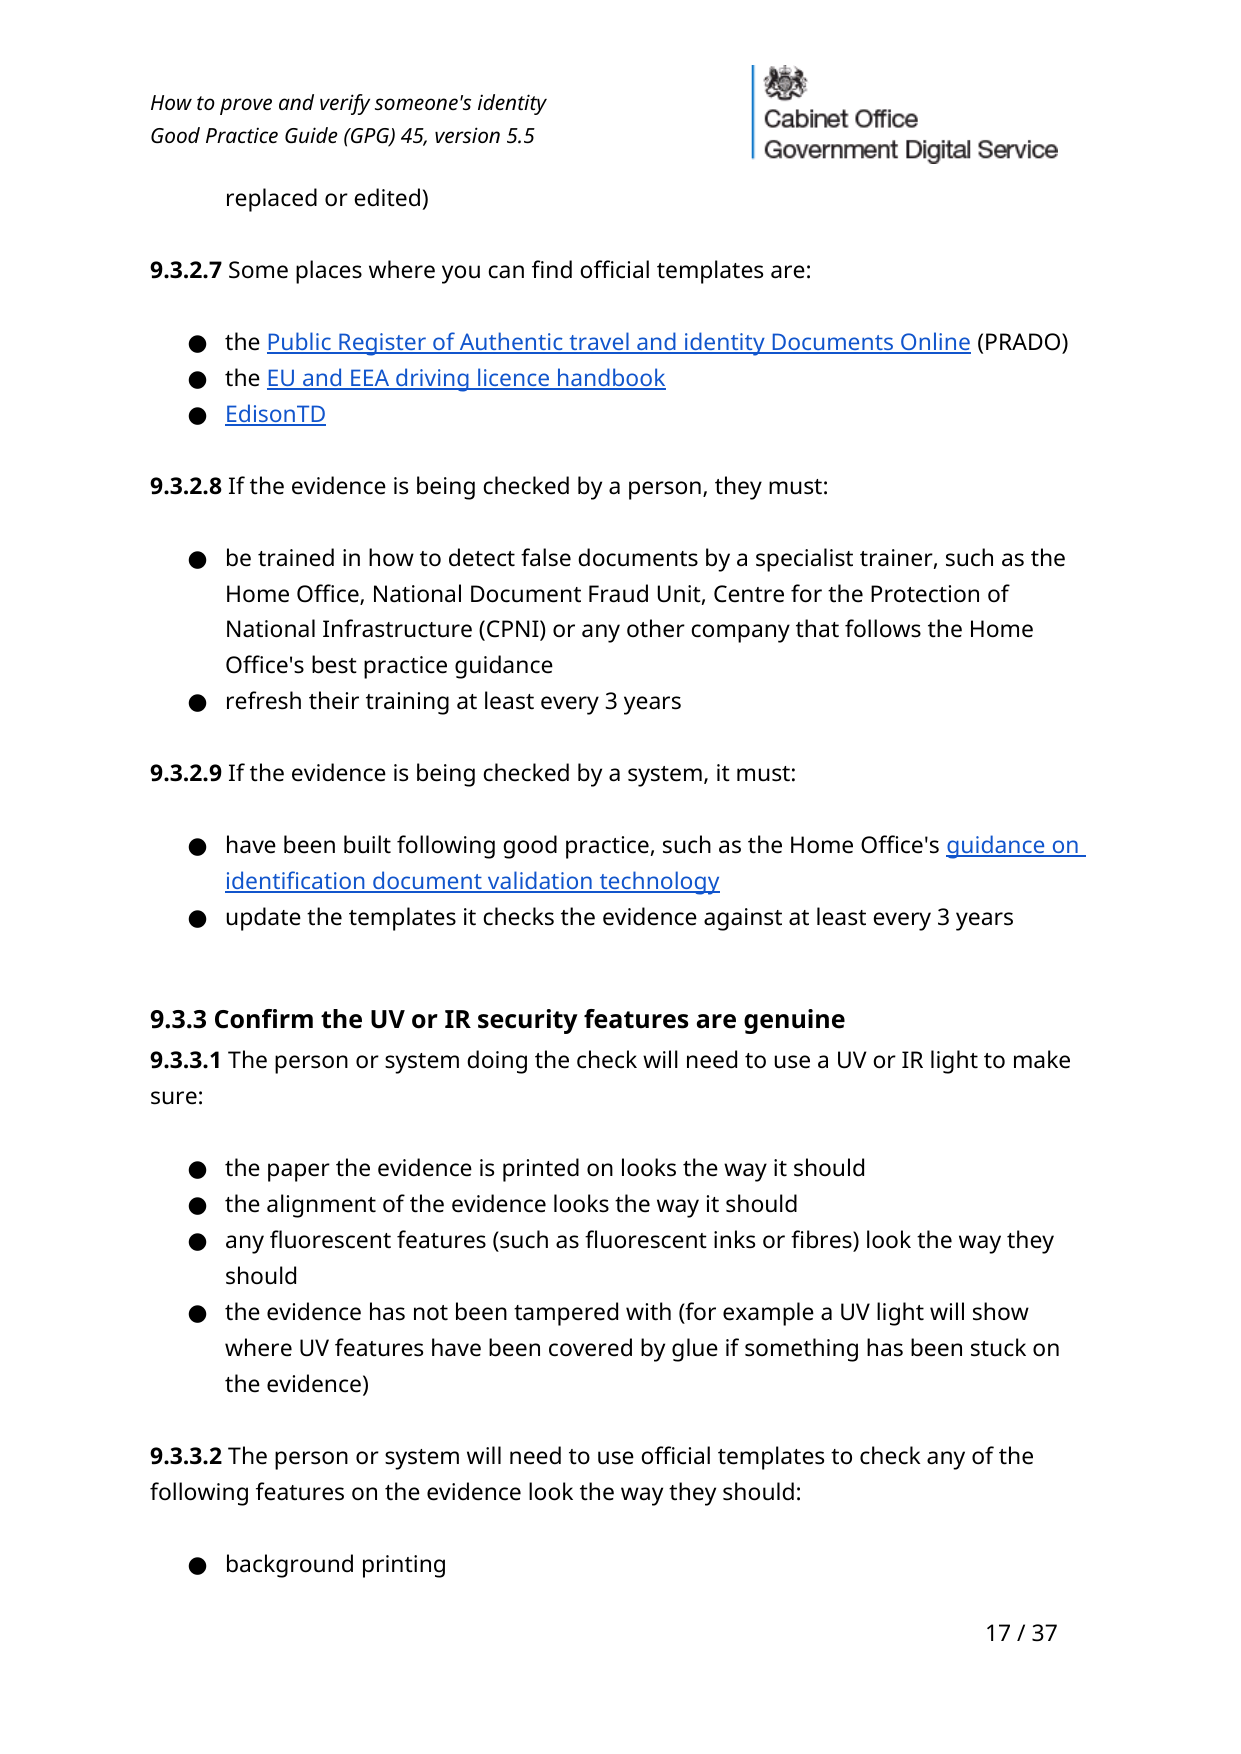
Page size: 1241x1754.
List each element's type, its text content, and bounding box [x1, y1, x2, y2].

list any fluorescent features (such as fluorescent inks or fibres) look the way they should [187, 1224, 1090, 1291]
list the alignment of the evidence looks the way it should [187, 1188, 1090, 1219]
list replaced or edited) [187, 182, 1090, 213]
list have been built following good practice, such as the Home Office's guidance on identification document validation technology [187, 829, 1090, 896]
text 9.3.2.8 If the evidence is being checked by a person, they must: [150, 470, 1090, 501]
text 9.3.2.9 If the evidence is being checked by a system, it must: [150, 757, 1090, 788]
list background printing [187, 1547, 1090, 1579]
text 9.3.2.7 Some places where you can find official templates are: [150, 254, 1090, 285]
list EdisonTD [187, 398, 1090, 429]
list the evidence has not been tampered with (for example a UV light will show where UV features have been covered by glue if something has been stuck on the evidence) [187, 1296, 1090, 1399]
list refresh their training at least every 3 years [187, 685, 1090, 717]
list the EU and EEA driving licence handbook [187, 362, 1090, 393]
list the paper the evidence is printed on looks the way it should [187, 1152, 1090, 1183]
text 9.3.3.1 The person or system doing the check will need to use a UV or IR light to make sure: [150, 1044, 1090, 1112]
list update the templates it checks the evidence against at least every 3 years [187, 901, 1090, 932]
subtitle 9.3.3 Confirm the UV or IR security features are genuine [150, 1002, 1090, 1036]
text 9.3.3.2 The person or system will need to use official templates to check any of the following features on the evidence look the way they should: [150, 1440, 1090, 1507]
picture [751, 65, 1058, 164]
list be trained in how to detect false documents by a specialist trainer, such as the Home Office, National Document Fraud Unit, Centre for the Protection of National Infrastructure (CPNI) or any other company that follows the Home Office's best practice guidance [187, 542, 1090, 681]
list the Public Register of Authentic travel and identity Documents Online (PRADO) [187, 326, 1090, 357]
